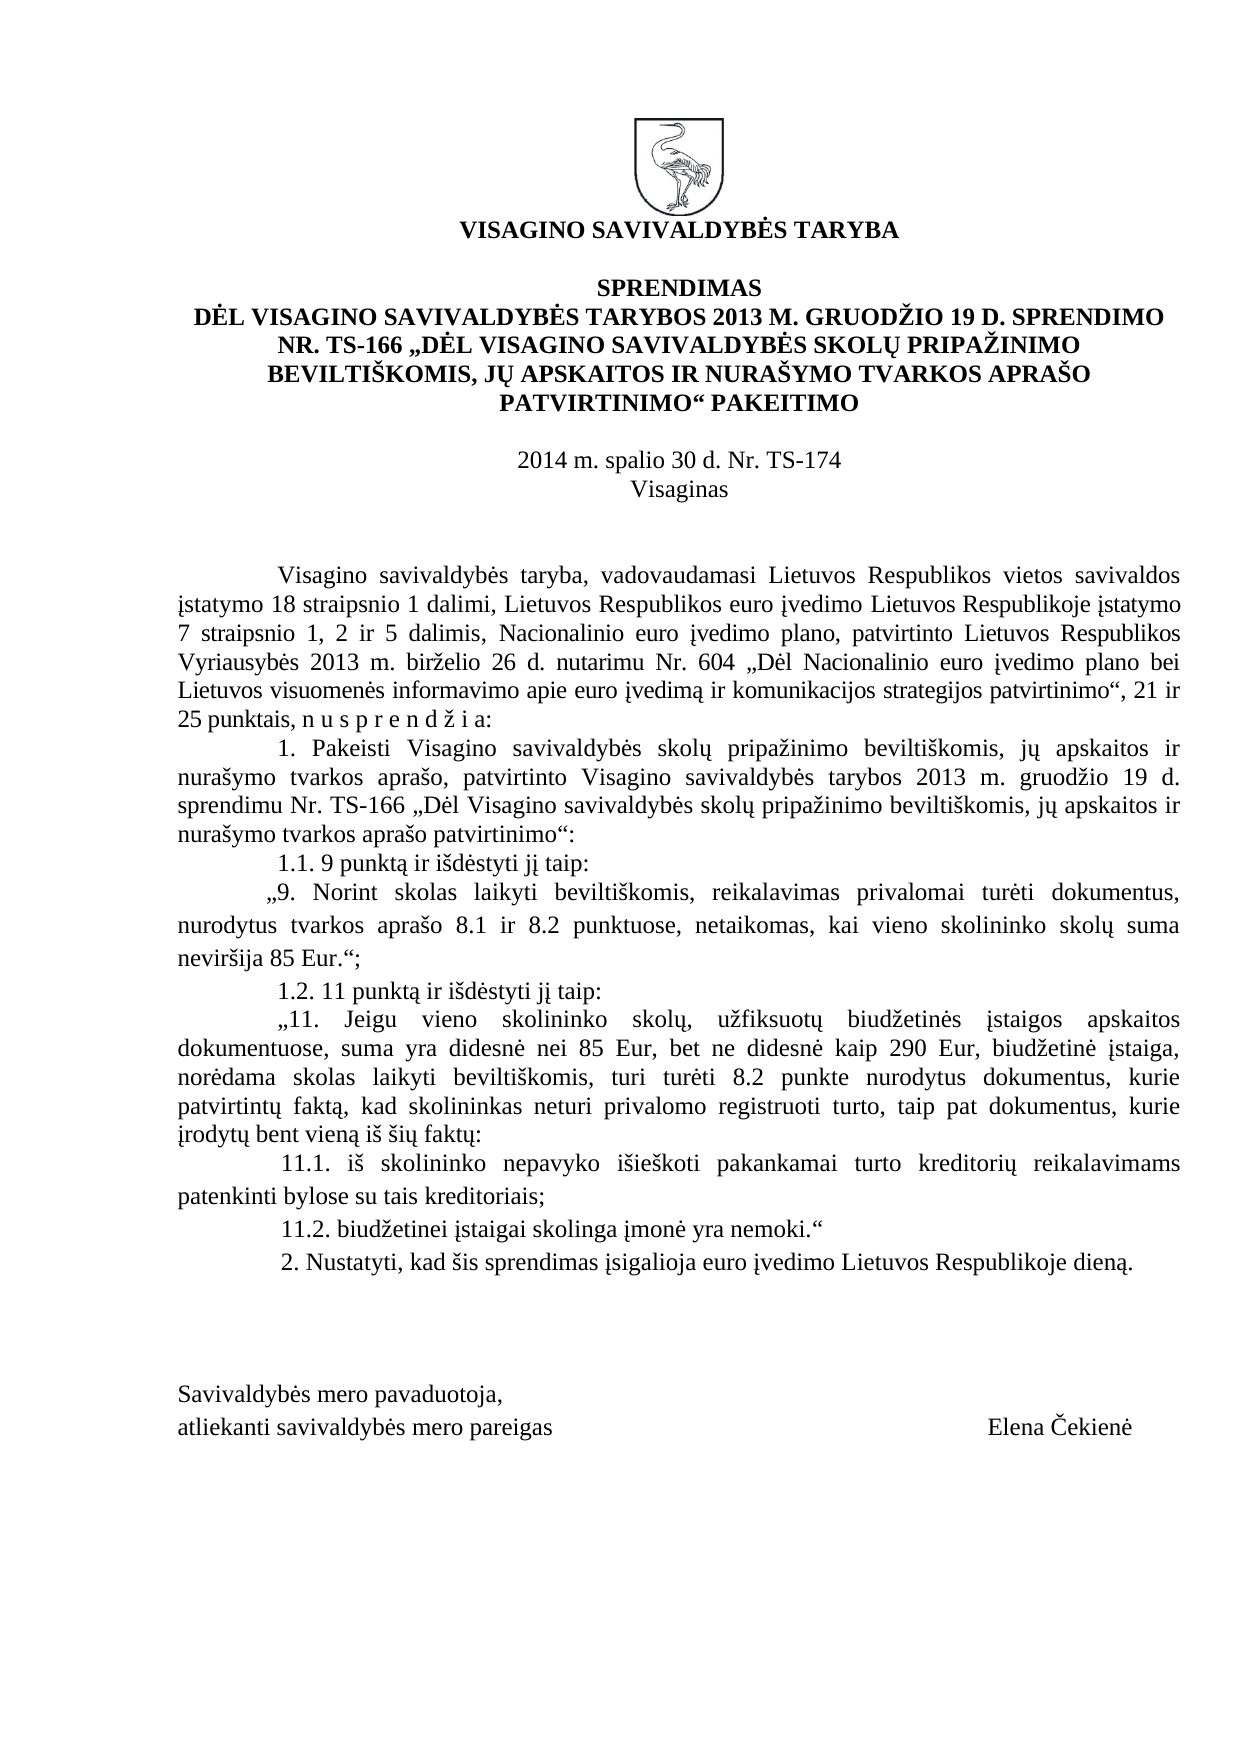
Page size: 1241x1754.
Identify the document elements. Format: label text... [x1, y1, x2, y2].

text atliekanti savivaldybės mero pareigas Elena Čekienė [177, 1412, 1181, 1441]
text 11.1. iš skolininko nepavyko išieškoti pakankamai turto kreditorių reikalavimams patenkinti bylose su tais kreditoriais; [177, 1148, 1181, 1210]
text 2. Nustatyti, kad šis sprendimas įsigalioja euro įvedimo Lietuvos Respublikoje dieną. [177, 1247, 1181, 1276]
text sprendimas [177, 273, 1181, 302]
text 1.1. 9 punktą ir išdėstyti jį taip: [177, 848, 1181, 877]
text 1. Pakeisti Visagino savivaldybės skolų pripažinimo beviltiškomis, jų apskaitos ir nurašymo tvarkos aprašo, patvirtinto Visagino savivaldybės tarybos 2013 m. gruodžio 19 d. sprendimu Nr. TS-166 „Dėl Visagino savivaldybės skolų pripažinimo beviltiškomis, jų apskaitos ir nurašymo tvarkos aprašo patvirtinimo“: [177, 733, 1181, 848]
text 2014 m. spalio 30 d. Nr. TS-174 [177, 446, 1181, 474]
text visagino savivaldybės taryba [177, 216, 1181, 244]
text 1.2. 11 punktą ir išdėstyti jį taip: [177, 976, 1181, 1004]
text „11. Jeigu vieno skolininko skolų, užfiksuotų biudžetinės įstaigos apskaitos dokumentuose, suma yra didesnė nei 85 Eur, bet ne didesnė kaip 290 Eur, biudžetinė įstaiga, norėdama skolas laikyti beviltiškomis, turi turėti 8.2 punkte nurodytus dokumentus, kurie patvirtintų faktą, kad skolininkas neturi privalomo registruoti turto, taip pat dokumentus, kurie įrodytų bent vieną iš šių faktų: [177, 1004, 1181, 1148]
text Savivaldybės mero pavaduotoja, [177, 1379, 1181, 1408]
text Visagino savivaldybės taryba, vadovaudamasi Lietuvos Respublikos vietos savivaldos įstatymo 18 straipsnio 1 dalimi, Lietuvos Respublikos euro įvedimo Lietuvos Respublikoje įstatymo 7 straipsnio 1, 2 ir 5 dalimis, Nacionalinio euro įvedimo plano, patvirtinto Lietuvos Respublikos Vyriausybės 2013 m. birželio 26 d. nutarimu Nr. 604 „Dėl Nacionalinio euro įvedimo plano bei Lietuvos visuomenės informavimo apie euro įvedimą ir komunikacijos strategijos patvirtinimo“, 21 ir 25 punktais, n u s p r e n d ž i a: [177, 561, 1181, 733]
text Visaginas [177, 474, 1181, 503]
text 11.2. biudžetinei įstaigai skolinga įmonė yra nemoki.“ [177, 1214, 1181, 1243]
text DĖL VISAGINO SAVIVALDYBĖS TARYBOS 2013 M. GRUODŽIO 19 D. SPRENDIMO NR. TS-166 „DĖL VISAGINO SAVIVALDYBĖS SKOLŲ PRIPAŽINIMO BEVILTIŠKOMIS, JŲ APSKAITOS IR NURAŠYMO TVARKOS APRAŠO PATVIRTINIMO“ PAKEITIMO [177, 302, 1181, 417]
text „9. Norint skolas laikyti beviltiškomis, reikalavimas privalomai turėti dokumentus, nurodytus tvarkos aprašo 8.1 ir 8.2 punktuose, netaikomas, kai vieno skolininko skolų suma neviršija 85 Eur.“; [177, 877, 1181, 972]
